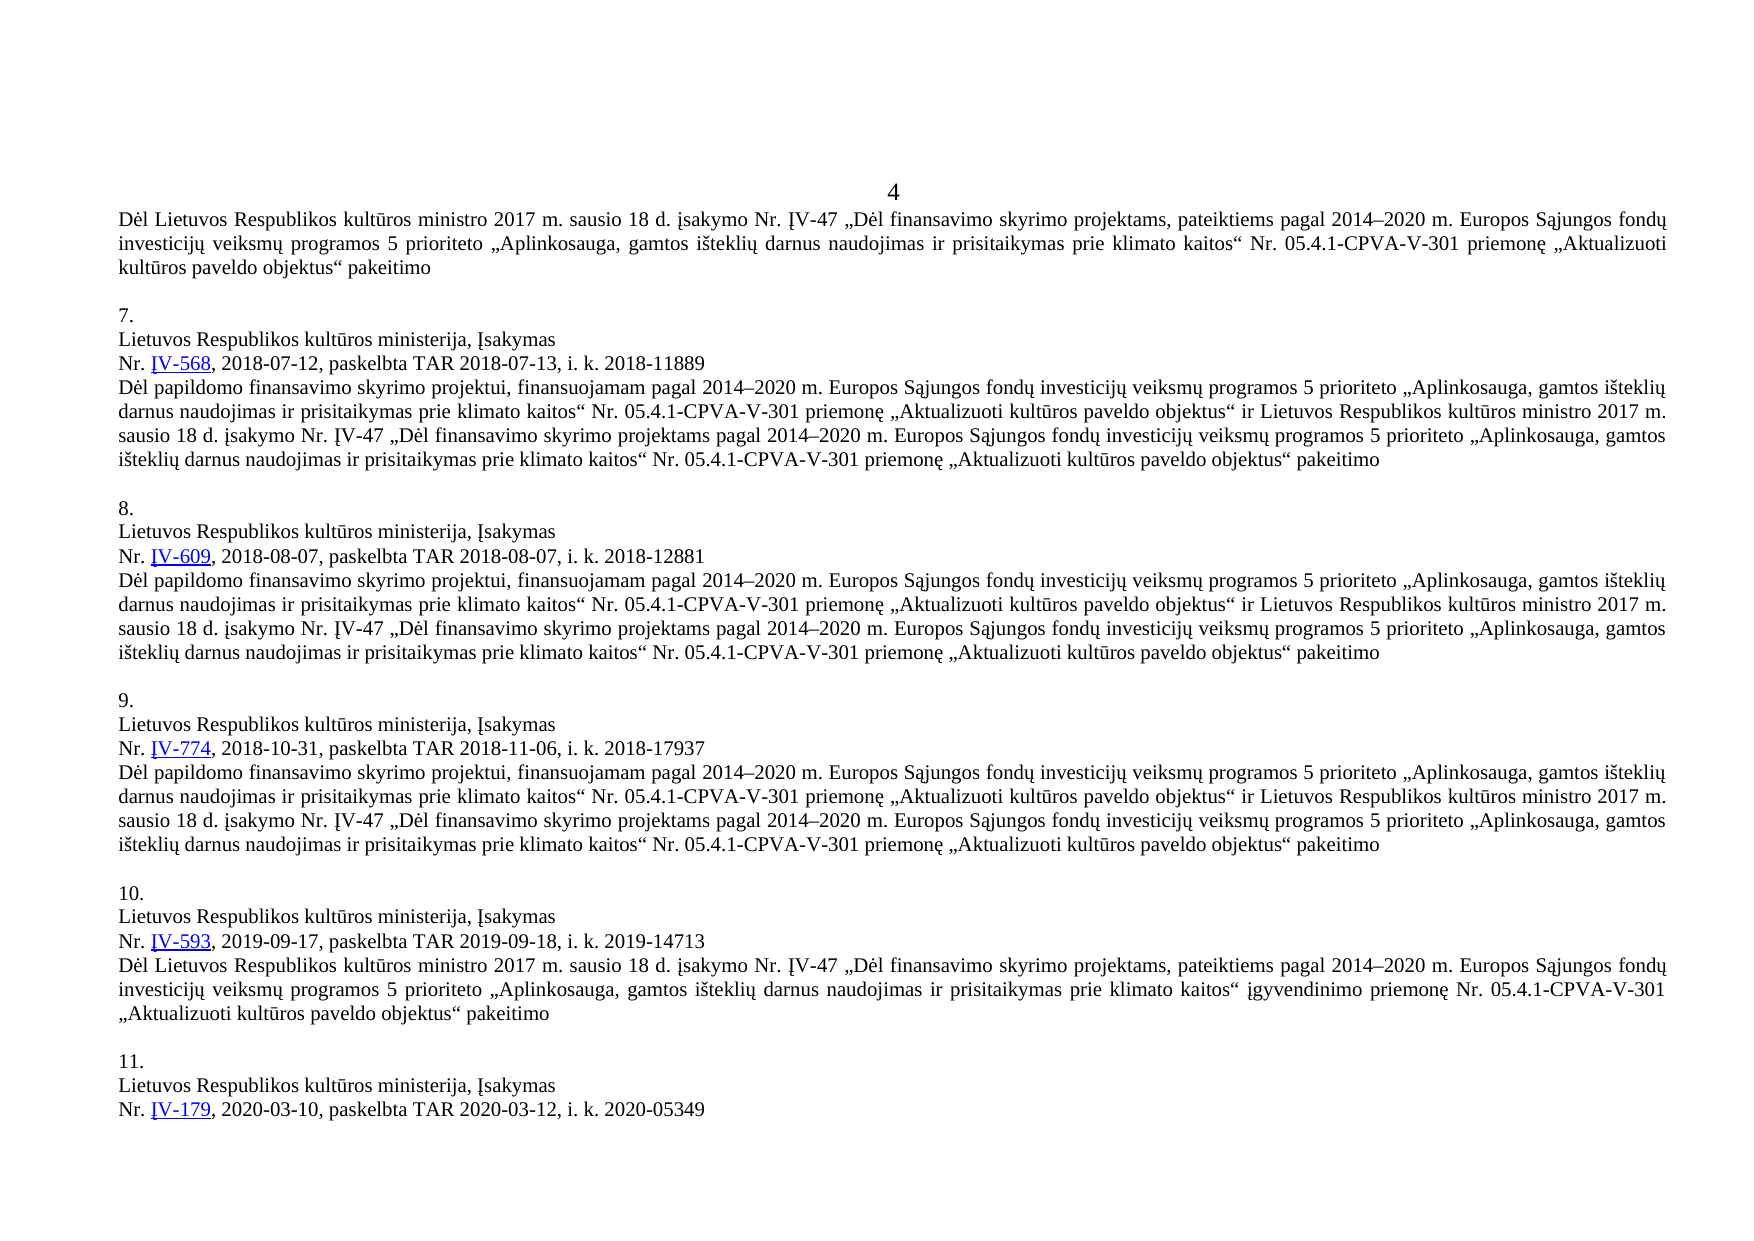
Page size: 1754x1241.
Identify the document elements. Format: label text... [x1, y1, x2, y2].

text 7. [118, 303, 1668, 327]
text Lietuvos Respublikos kultūros ministerija, Įsakymas [118, 1073, 1668, 1097]
text Nr. ĮV-593, 2019-09-17, paskelbta TAR 2019-09-18, i. k. 2019-14713 [118, 928, 1668, 953]
text Dėl Lietuvos Respublikos kultūros ministro 2017 m. sausio 18 d. įsakymo Nr. ĮV-47 „Dėl finansavimo skyrimo projektams, pateiktiems pagal 2014–2020 m. Europos Sąjungos fondų investicijų veiksmų programos 5 prioriteto „Aplinkosauga, gamtos išteklių darnus naudojimas ir prisitaikymas prie klimato kaitos“ įgyvendinimo priemonę Nr. 05.4.1-CPVA-V-301 „Aktualizuoti kultūros paveldo objektus“ pakeitimo [118, 953, 1668, 1025]
text Nr. ĮV-179, 2020-03-10, paskelbta TAR 2020-03-12, i. k. 2020-05349 [118, 1097, 1668, 1121]
text 9. [118, 688, 1668, 712]
text Dėl Lietuvos Respublikos kultūros ministro 2017 m. sausio 18 d. įsakymo Nr. ĮV-47 „Dėl finansavimo skyrimo projektams, pateiktiems pagal 2014–2020 m. Europos Sąjungos fondų investicijų veiksmų programos 5 prioriteto „Aplinkosauga, gamtos išteklių darnus naudojimas ir prisitaikymas prie klimato kaitos“ Nr. 05.4.1-CPVA-V-301 priemonę „Aktualizuoti kultūros paveldo objektus“ pakeitimo [118, 207, 1668, 279]
text Dėl papildomo finansavimo skyrimo projektui, finansuojamam pagal 2014–2020 m. Europos Sąjungos fondų investicijų veiksmų programos 5 prioriteto „Aplinkosauga, gamtos išteklių darnus naudojimas ir prisitaikymas prie klimato kaitos“ Nr. 05.4.1-CPVA-V-301 priemonę „Aktualizuoti kultūros paveldo objektus“ ir Lietuvos Respublikos kultūros ministro 2017 m. sausio 18 d. įsakymo Nr. ĮV-47 „Dėl finansavimo skyrimo projektams pagal 2014–2020 m. Europos Sąjungos fondų investicijų veiksmų programos 5 prioriteto „Aplinkosauga, gamtos išteklių darnus naudojimas ir prisitaikymas prie klimato kaitos“ Nr. 05.4.1-CPVA-V-301 priemonę „Aktualizuoti kultūros paveldo objektus“ pakeitimo [118, 568, 1668, 664]
text 11. [118, 1049, 1668, 1073]
text Lietuvos Respublikos kultūros ministerija, Įsakymas [118, 712, 1668, 736]
text Dėl papildomo finansavimo skyrimo projektui, finansuojamam pagal 2014–2020 m. Europos Sąjungos fondų investicijų veiksmų programos 5 prioriteto „Aplinkosauga, gamtos išteklių darnus naudojimas ir prisitaikymas prie klimato kaitos“ Nr. 05.4.1-CPVA-V-301 priemonę „Aktualizuoti kultūros paveldo objektus“ ir Lietuvos Respublikos kultūros ministro 2017 m. sausio 18 d. įsakymo Nr. ĮV-47 „Dėl finansavimo skyrimo projektams pagal 2014–2020 m. Europos Sąjungos fondų investicijų veiksmų programos 5 prioriteto „Aplinkosauga, gamtos išteklių darnus naudojimas ir prisitaikymas prie klimato kaitos“ Nr. 05.4.1-CPVA-V-301 priemonę „Aktualizuoti kultūros paveldo objektus“ pakeitimo [118, 760, 1668, 856]
text Dėl papildomo finansavimo skyrimo projektui, finansuojamam pagal 2014–2020 m. Europos Sąjungos fondų investicijų veiksmų programos 5 prioriteto „Aplinkosauga, gamtos išteklių darnus naudojimas ir prisitaikymas prie klimato kaitos“ Nr. 05.4.1-CPVA-V-301 priemonę „Aktualizuoti kultūros paveldo objektus“ ir Lietuvos Respublikos kultūros ministro 2017 m. sausio 18 d. įsakymo Nr. ĮV-47 „Dėl finansavimo skyrimo projektams pagal 2014–2020 m. Europos Sąjungos fondų investicijų veiksmų programos 5 prioriteto „Aplinkosauga, gamtos išteklių darnus naudojimas ir prisitaikymas prie klimato kaitos“ Nr. 05.4.1-CPVA-V-301 priemonę „Aktualizuoti kultūros paveldo objektus“ pakeitimo [118, 375, 1668, 471]
text 8. [118, 495, 1668, 519]
text 10. [118, 880, 1668, 904]
text Lietuvos Respublikos kultūros ministerija, Įsakymas [118, 327, 1668, 351]
text Lietuvos Respublikos kultūros ministerija, Įsakymas [118, 519, 1668, 543]
text Nr. ĮV-568, 2018-07-12, paskelbta TAR 2018-07-13, i. k. 2018-11889 [118, 351, 1668, 375]
text Nr. ĮV-774, 2018-10-31, paskelbta TAR 2018-11-06, i. k. 2018-17937 [118, 736, 1668, 760]
text Nr. ĮV-609, 2018-08-07, paskelbta TAR 2018-08-07, i. k. 2018-12881 [118, 543, 1668, 568]
text Lietuvos Respublikos kultūros ministerija, Įsakymas [118, 904, 1668, 928]
